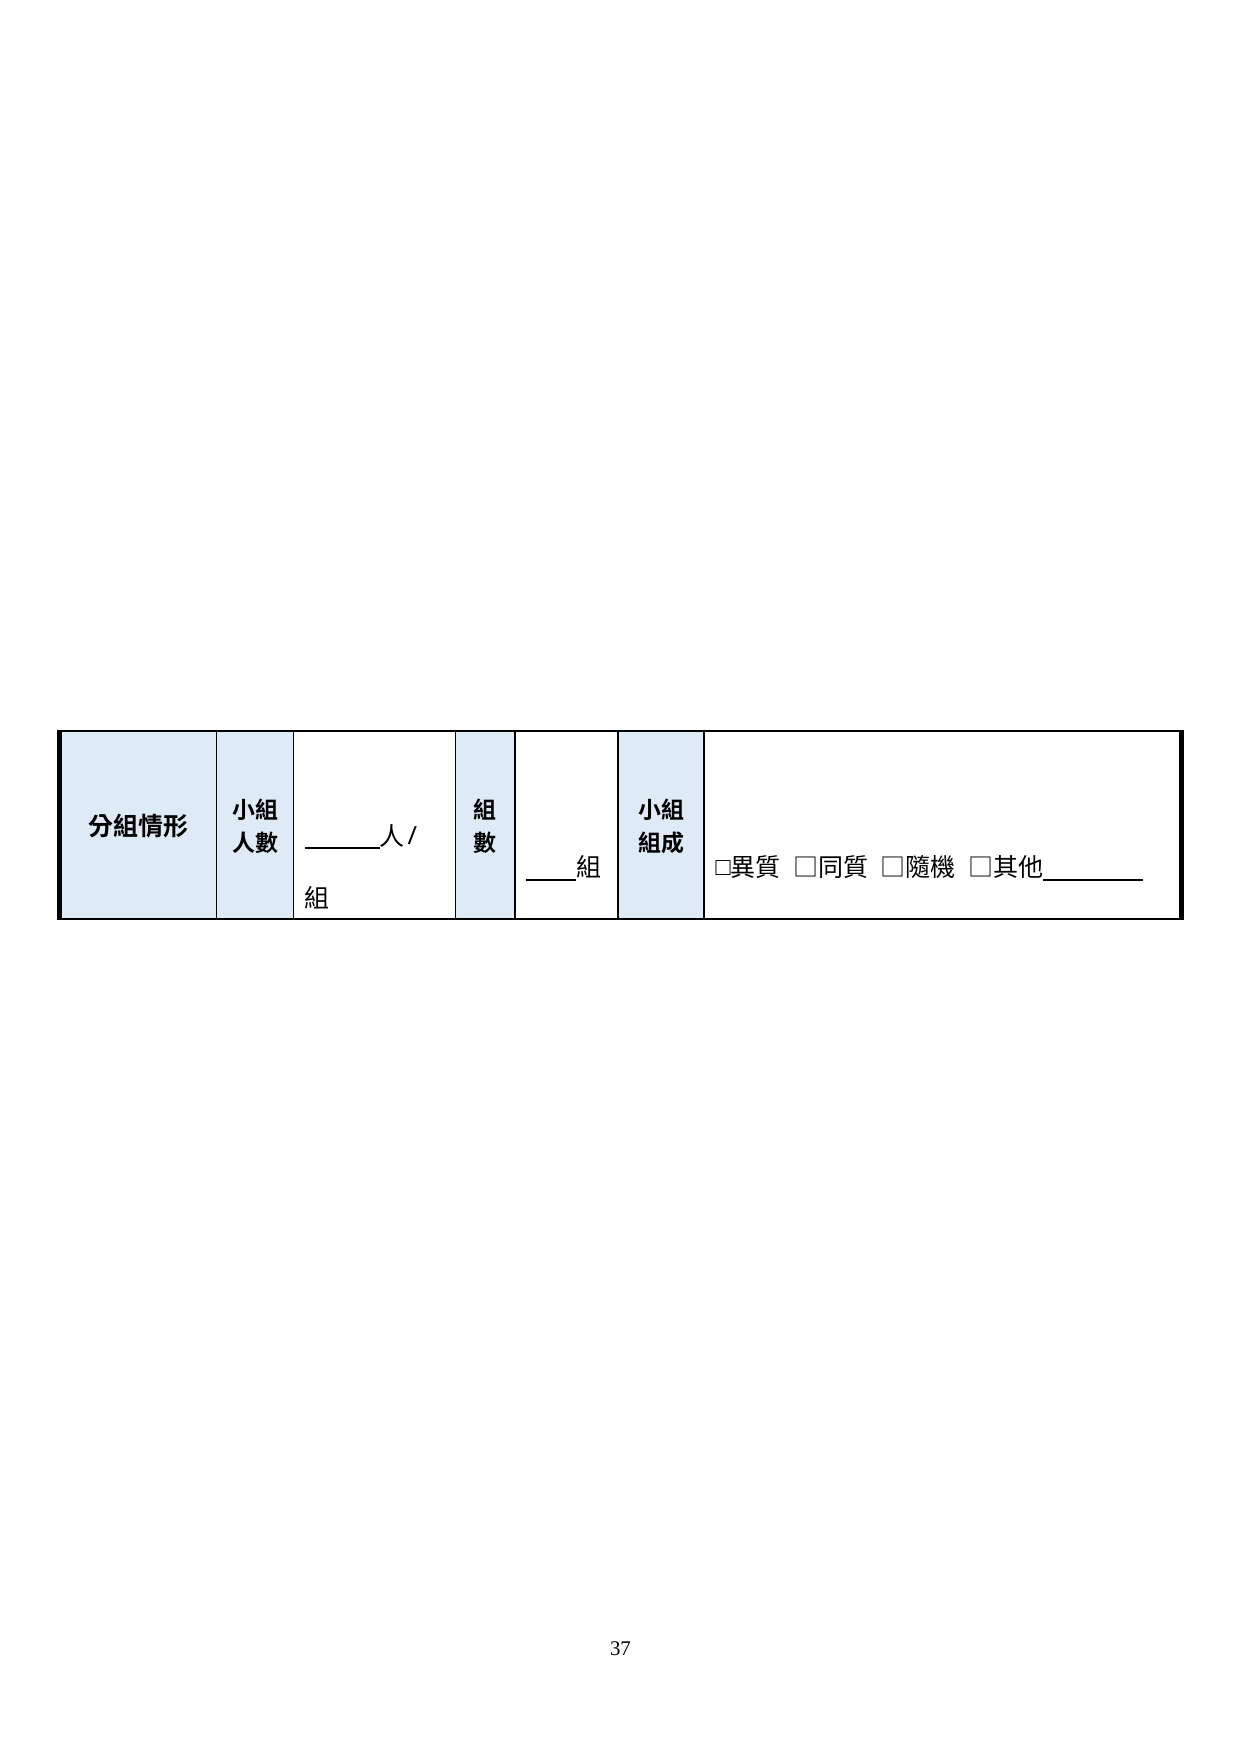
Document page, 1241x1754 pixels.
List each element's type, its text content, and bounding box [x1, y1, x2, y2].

table_cell 人/組 [294, 732, 455, 918]
table_cell 小組 人數 [217, 732, 293, 918]
table_cell 組 數 [456, 732, 514, 918]
table_cell 小組 組成 [619, 732, 703, 918]
table_cell □異質 □同質 □隨機 □其他 請說明 [705, 732, 1179, 918]
table_cell 分組情形 [62, 732, 216, 918]
table_cell 組 [516, 732, 617, 918]
